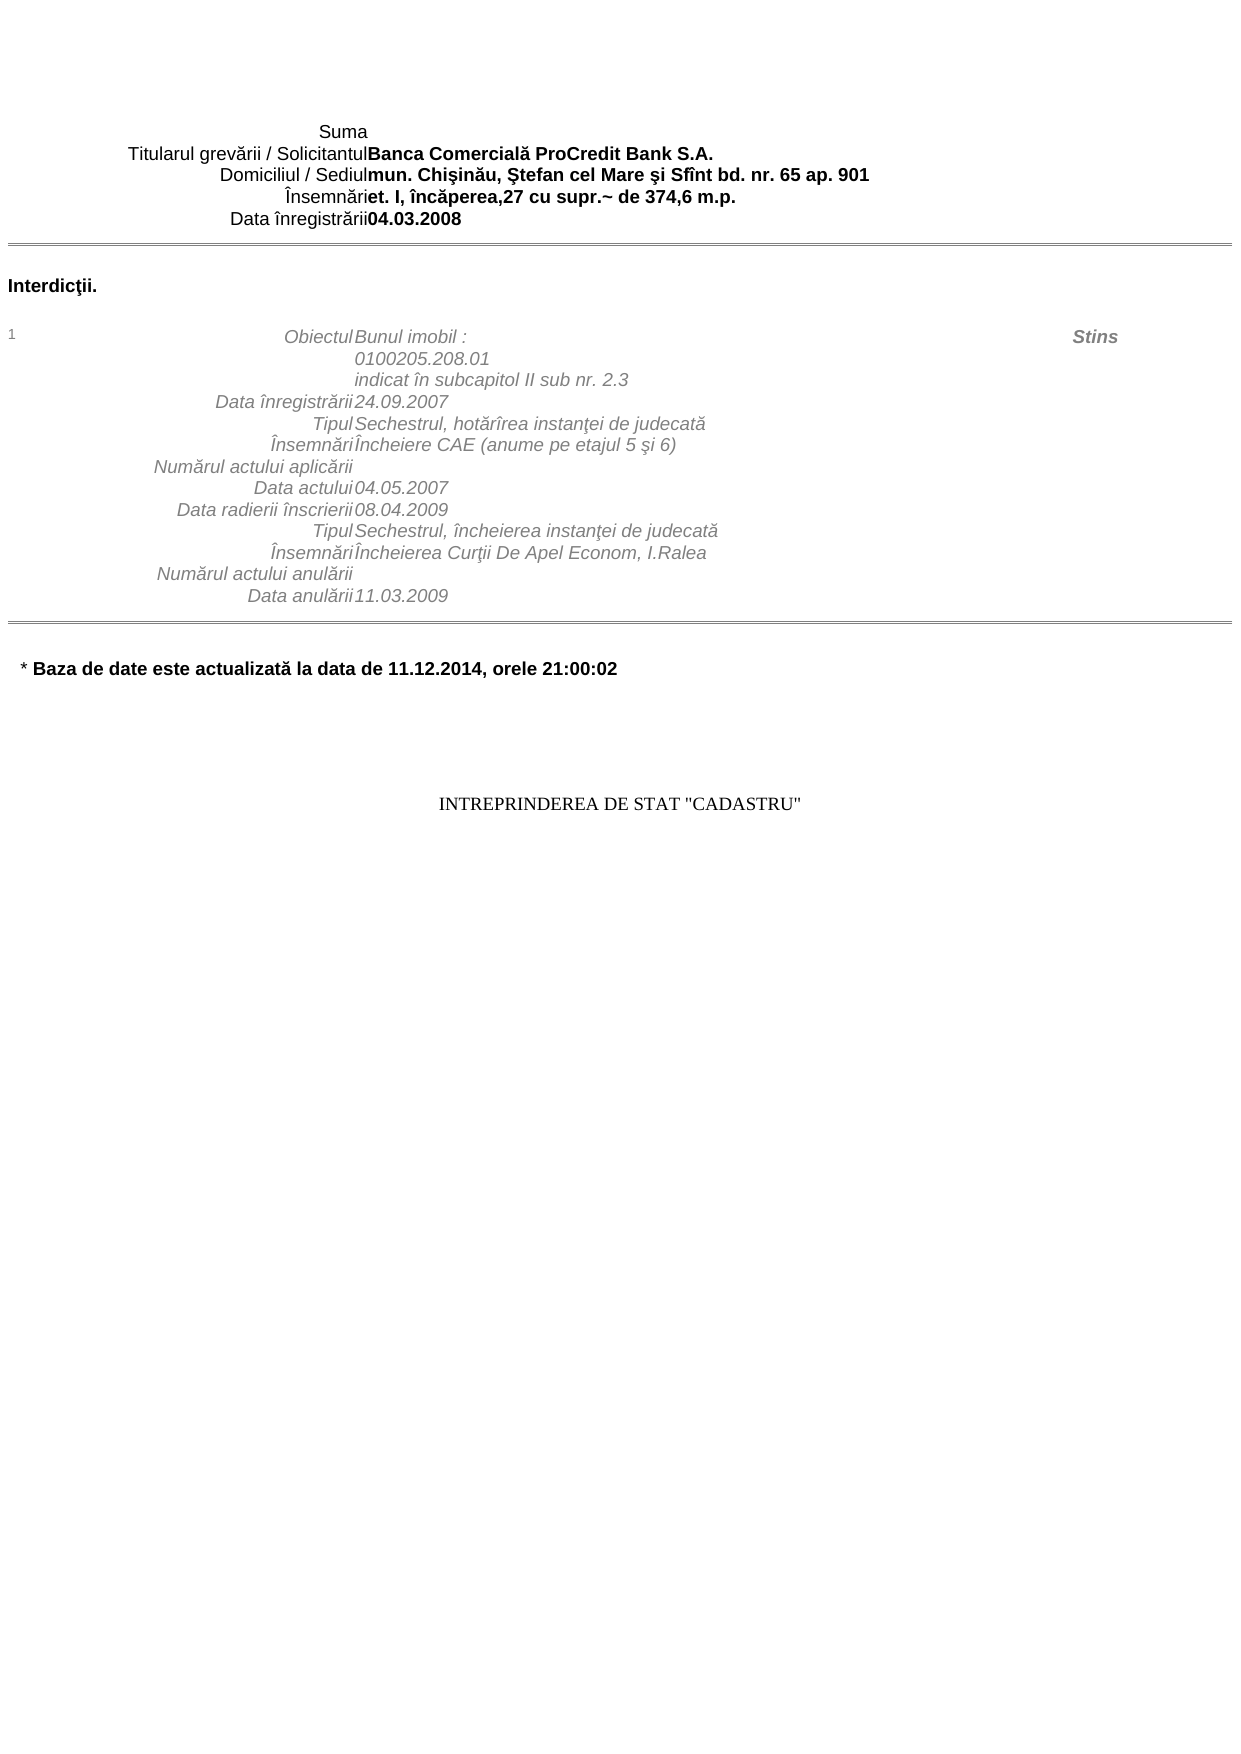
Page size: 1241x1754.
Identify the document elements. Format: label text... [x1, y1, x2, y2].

table_cell [1073, 520, 1232, 542]
table_cell [8, 434, 58, 455]
table_cell Încheierea Curţii De Apel Econom, I.Ralea [354, 542, 1072, 563]
table_cell Data actului [58, 477, 354, 498]
table_cell Numărul actului anulării [58, 563, 354, 585]
table_cell [8, 585, 58, 606]
table_cell [21, 756, 37, 766]
table_cell [8, 121, 70, 143]
table_cell et. I, încăperea,27 cu supr.~ de 374,6 m.p. [368, 186, 1232, 207]
table_cell Însemnări [58, 542, 354, 563]
table_cell [1073, 391, 1232, 412]
table_cell [368, 121, 1232, 143]
table_cell Sechestrul, hotărîrea instanţei de judecată [354, 412, 1072, 434]
table_cell [21, 766, 37, 777]
table_cell Însemnări [58, 434, 354, 455]
table_cell [1073, 477, 1232, 498]
table_header Stins [1073, 326, 1232, 391]
table_cell Titularul grevării / Solicitantul [70, 143, 367, 164]
table_cell [8, 745, 21, 756]
table_cell [8, 766, 21, 777]
table_cell [8, 143, 70, 164]
table_cell [8, 724, 21, 734]
table_cell [8, 563, 58, 585]
table_cell 24.09.2007 [354, 391, 1072, 412]
table_cell [8, 455, 58, 477]
table_cell Data înregistrării [58, 391, 354, 412]
table_cell [8, 692, 21, 702]
table_cell [1073, 412, 1232, 434]
table_cell [1073, 542, 1232, 563]
table_cell [1073, 563, 1232, 585]
table_cell Tipul [58, 412, 354, 434]
table_cell Suma [70, 121, 367, 143]
table_cell Data radierii înscrierii [58, 499, 354, 520]
table_cell [8, 164, 70, 186]
table_header [21, 681, 37, 692]
table_cell [21, 734, 37, 745]
table_cell [1073, 455, 1232, 477]
table_cell [8, 391, 58, 412]
table_cell [21, 703, 37, 713]
table_cell [1073, 499, 1232, 520]
table_cell Data anulării [58, 585, 354, 606]
table_cell [354, 563, 1072, 585]
table_cell [8, 756, 21, 766]
table_header [8, 681, 21, 692]
table_cell Tipul [58, 520, 354, 542]
table_cell [21, 745, 37, 756]
table_cell 11.03.2009 [354, 585, 1072, 606]
table_cell [8, 499, 58, 520]
table_cell Subcapitolul I. Bunul imobil Subcapitolul II. Dreptul de proprietate asupra bunului imobil Subcapitolul III. Grevarea drepturilor patrimoniale Partea I. Alte drepturi reale. Partea II. Notări. Interdicţii. * Baza de date este actualizată la data de 11.12.2014, orele 21:00:02 INTREPRINDEREA DE STAT "CADASTRU" [5, 118, 1235, 817]
table_cell [8, 412, 58, 434]
table_cell [8, 713, 21, 724]
table_header Bunul imobil : 0100205.208.01 indicat în subcapitol II sub nr. 2.3 [354, 326, 1072, 391]
table_cell Însemnări [70, 186, 367, 207]
table_cell [354, 455, 1072, 477]
table_cell [8, 703, 21, 713]
table_cell 04.03.2008 [368, 207, 1232, 229]
table_cell 04.05.2007 [354, 477, 1072, 498]
table_cell Domiciliul / Sediul [70, 164, 367, 186]
table_cell Data înregistrării [70, 207, 367, 229]
table_cell [21, 724, 37, 734]
table_cell [21, 692, 37, 702]
table_cell [8, 542, 58, 563]
table_cell [8, 734, 21, 745]
table_header 1 [8, 326, 58, 391]
table_cell [1073, 585, 1232, 606]
table_cell [8, 207, 70, 229]
table_cell Sechestrul, încheierea instanţei de judecată [354, 520, 1072, 542]
table_cell Încheiere CAE (anume pe etajul 5 şi 6) [354, 434, 1072, 455]
table_cell [8, 186, 70, 207]
table_cell [8, 520, 58, 542]
table_cell 08.04.2009 [354, 499, 1072, 520]
table_cell Numărul actului aplicării [58, 455, 354, 477]
table_cell [21, 713, 37, 724]
table_cell Banca Comercială ProCredit Bank S.A. [368, 143, 1232, 164]
table_cell mun. Chişinău, Ştefan cel Mare şi Sfînt bd. nr. 65 ap. 901 [368, 164, 1232, 186]
table_header Obiectul [58, 326, 354, 391]
table_cell [1073, 434, 1232, 455]
table_cell [8, 477, 58, 498]
